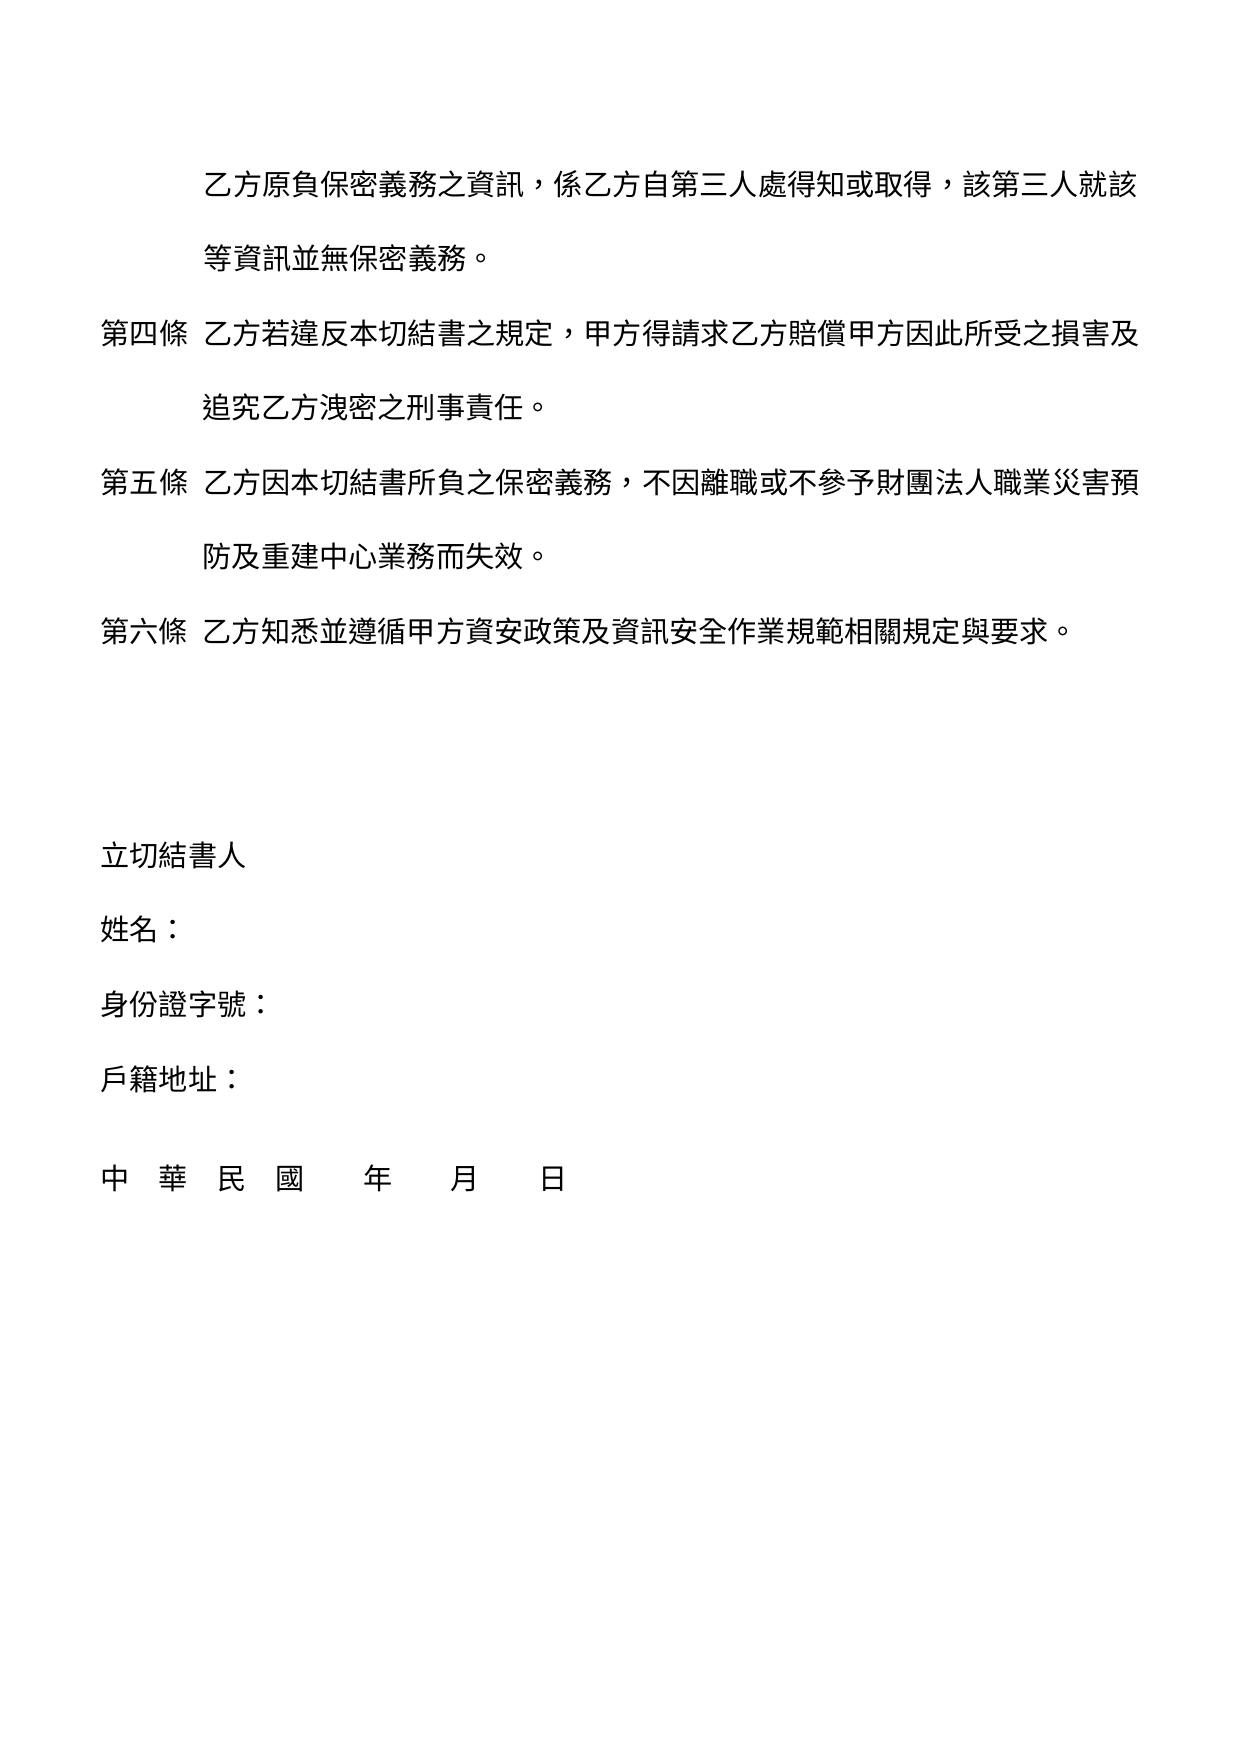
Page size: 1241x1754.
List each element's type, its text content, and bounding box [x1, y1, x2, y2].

text 姓名： [100, 890, 1140, 964]
text 乙方原負保密義務之資訊，係乙方自第三人處得知或取得，該第三人就該等資訊並無保密義務。 [204, 144, 1140, 293]
text 身份證字號： [100, 964, 1140, 1039]
text 中 華 民 國 年 月 日 [100, 1138, 1140, 1213]
text 戶籍地址： [100, 1039, 1140, 1113]
text 第四條 乙方若違反本切結書之規定，甲方得請求乙方賠償甲方因此所受之損害及追究乙方洩密之刑事責任。 [100, 293, 1140, 442]
text 第六條 乙方知悉並遵循甲方資安政策及資訊安全作業規範相關規定與要求。 [100, 591, 1140, 666]
text 立切結書人 [100, 815, 1140, 890]
text 第五條 乙方因本切結書所負之保密義務，不因離職或不參予財團法人職業災害預防及重建中心業務而失效。 [100, 442, 1140, 591]
